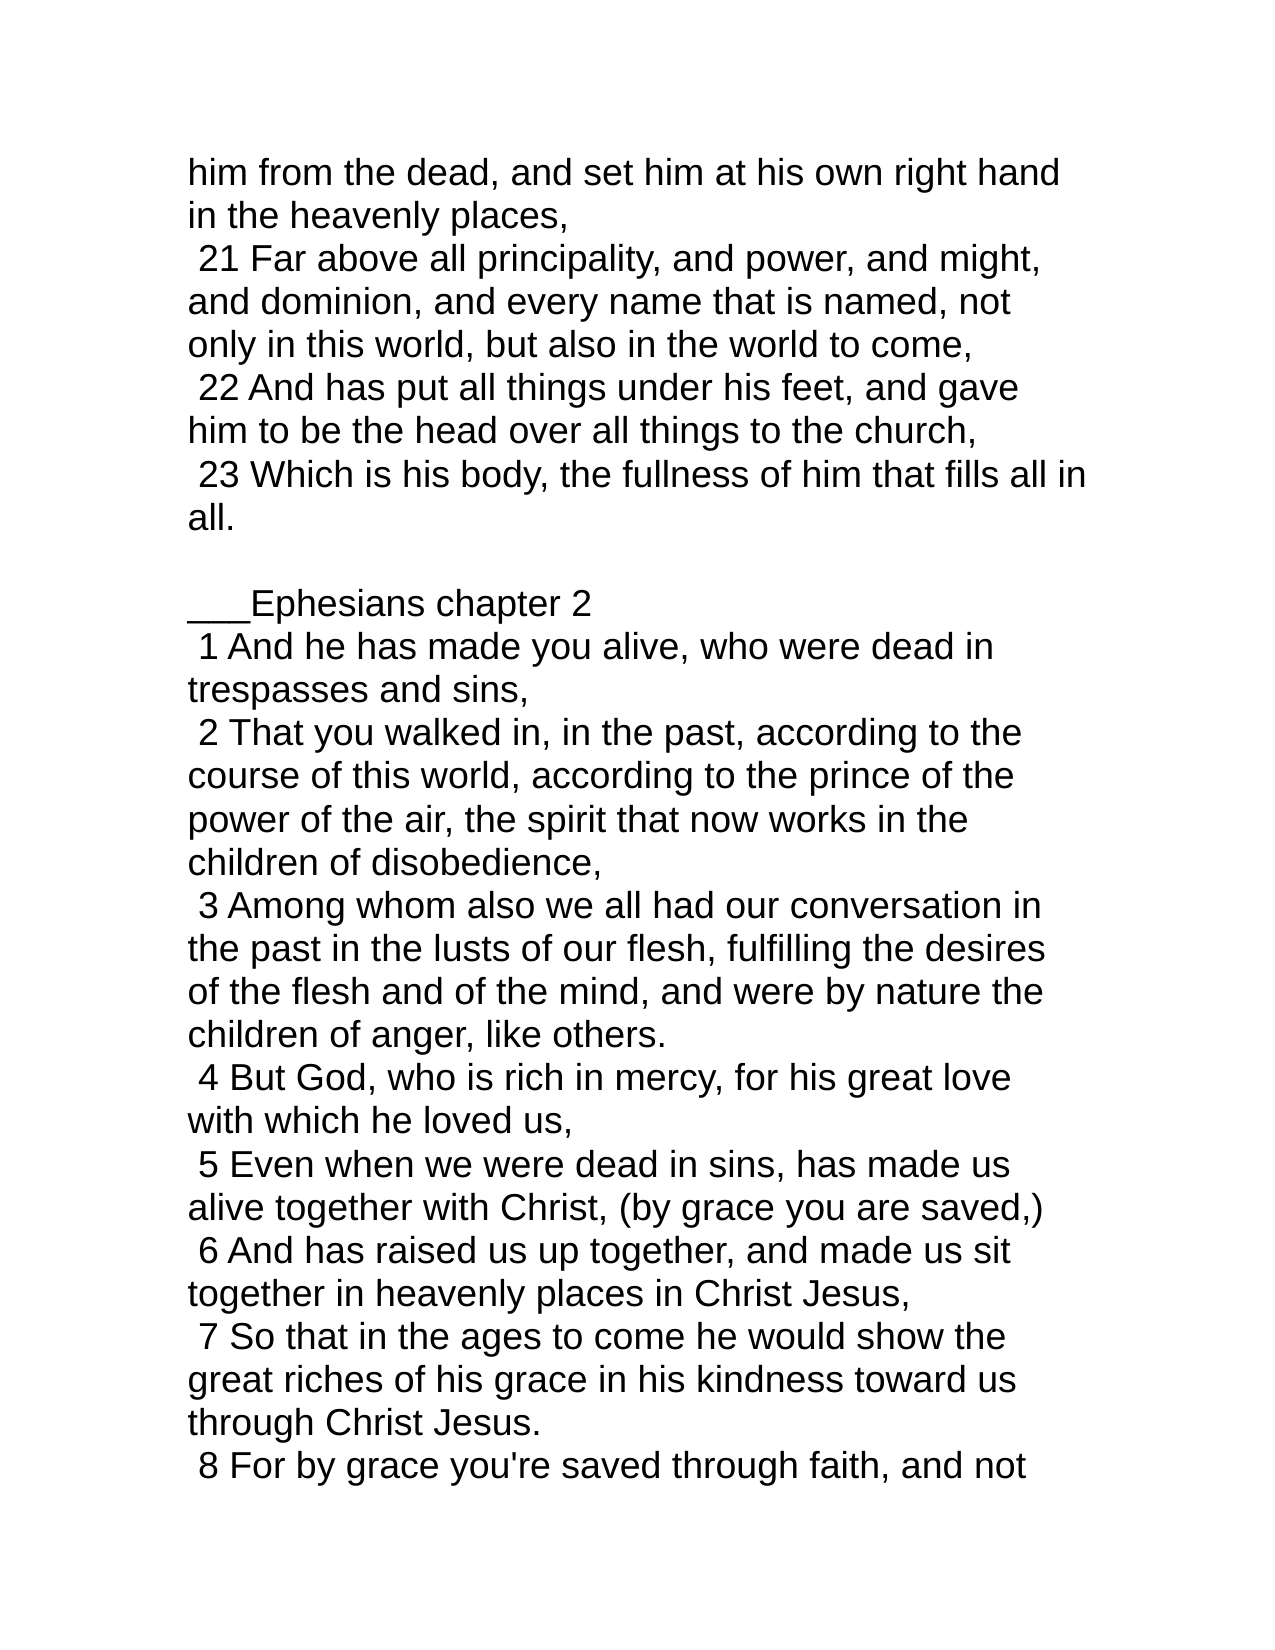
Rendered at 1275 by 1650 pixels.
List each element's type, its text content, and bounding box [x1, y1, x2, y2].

text 22 And has put all things under his feet, and gave him to be the head over all things to the church, [187, 366, 1087, 452]
text 4 But God, who is rich in mercy, for his great love with which he loved us, [187, 1056, 1087, 1142]
text 2 That you walked in, in the past, according to the course of this world, according to the prince of the power of the air, the spirit that now works in the children of disobedience, [187, 711, 1087, 883]
text 1 And he has made you alive, who were dead in trespasses and sins, [187, 624, 1087, 711]
text 3 Among whom also we all had our conversation in the past in the lusts of our flesh, fulfilling the desires of the flesh and of the mind, and were by nature the children of anger, like others. [187, 883, 1087, 1056]
text 23 Which is his body, the fullness of him that fills all in all. [187, 452, 1087, 538]
text 8 For by grace you're saved through faith, and not [187, 1444, 1087, 1487]
text ___Ephesians chapter 2 [187, 581, 1087, 624]
text 5 Even when we were dead in sins, has made us alive together with Christ, (by grace you are saved,) [187, 1142, 1087, 1228]
text 6 And has raised us up together, and made us sit together in heavenly places in Christ Jesus, [187, 1228, 1087, 1314]
text 7 So that in the ages to come he would show the great riches of his grace in his kindness toward us through Christ Jesus. [187, 1314, 1087, 1444]
text him from the dead, and set him at his own right hand in the heavenly places, [187, 150, 1087, 236]
text 21 Far above all principality, and power, and might, and dominion, and every name that is named, not only in this world, but also in the world to come, [187, 236, 1087, 366]
